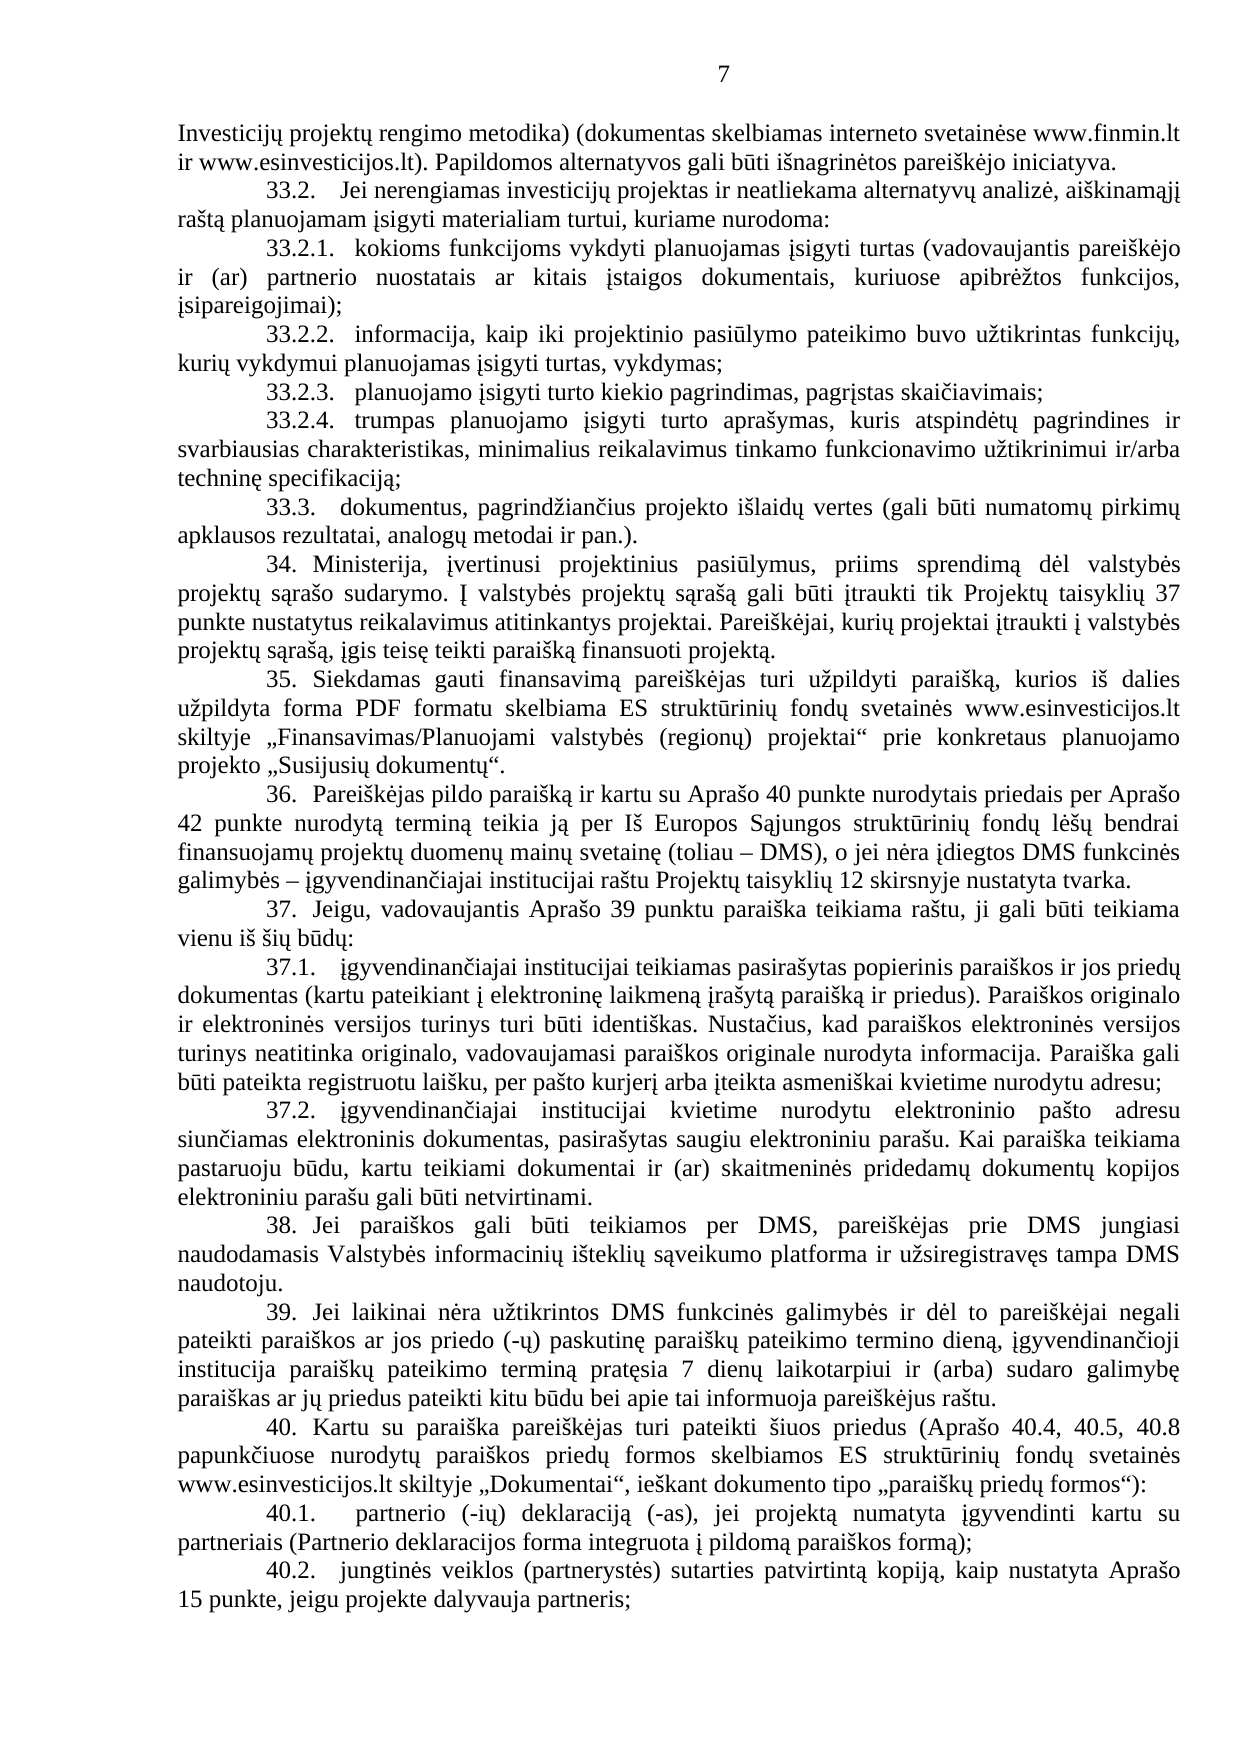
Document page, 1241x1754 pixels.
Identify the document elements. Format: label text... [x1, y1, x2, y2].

text 33.2.3. planuojamo įsigyti turto kiekio pagrindimas, pagrįstas skaičiavimais; [177, 377, 1181, 406]
text Investicijų projektų rengimo metodika) (dokumentas skelbiamas interneto svetainėse www.finmin.lt ir www.esinvesticijos.lt). Papildomos alternatyvos gali būti išnagrinėtos pareiškėjo iniciatyva. [177, 118, 1181, 176]
text 35. Siekdamas gauti finansavimą pareiškėjas turi užpildyti paraišką, kurios iš dalies užpildyta forma PDF formatu skelbiama ES struktūrinių fondų svetainės www.esinvesticijos.lt skiltyje „Finansavimas/Planuojami valstybės (regionų) projektai“ prie konkretaus planuojamo projekto „Susijusių dokumentų“. [177, 664, 1181, 779]
text 40.2. jungtinės veiklos (partnerystės) sutarties patvirtintą kopiją, kaip nustatyta Aprašo 15 punkte, jeigu projekte dalyvauja partneris; [177, 1556, 1181, 1613]
text 40. Kartu su paraiška pareiškėjas turi pateikti šiuos priedus (Aprašo 40.4, 40.5, 40.8 papunkčiuose nurodytų paraiškos priedų formos skelbiamos ES struktūrinių fondų svetainės www.esinvesticijos.lt skiltyje „Dokumentai“, ieškant dokumento tipo „paraiškų priedų formos“): [177, 1412, 1181, 1498]
text 37. Jeigu, vadovaujantis Aprašo 39 punktu paraiška teikiama raštu, ji gali būti teikiama vienu iš šių būdų: [177, 894, 1181, 952]
text 33.2.1. kokioms funkcijoms vykdyti planuojamas įsigyti turtas (vadovaujantis pareiškėjo ir (ar) partnerio nuostatais ar kitais įstaigos dokumentais, kuriuose apibrėžtos funkcijos, įsipareigojimai); [177, 233, 1181, 319]
text 33.3. dokumentus, pagrindžiančius projekto išlaidų vertes (gali būti numatomų pirkimų apklausos rezultatai, analogų metodai ir pan.). [177, 492, 1181, 549]
text 37.1. įgyvendinančiajai institucijai teikiamas pasirašytas popierinis paraiškos ir jos priedų dokumentas (kartu pateikiant į elektroninę laikmeną įrašytą paraišką ir priedus). Paraiškos originalo ir elektroninės versijos turinys turi būti identiškas. Nustačius, kad paraiškos elektroninės versijos turinys neatitinka originalo, vadovaujamasi paraiškos originale nurodyta informacija. Paraiška gali būti pateikta registruotu laišku, per pašto kurjerį arba įteikta asmeniškai kvietime nurodytu adresu; [177, 952, 1181, 1096]
text 40.1. partnerio (-ių) deklaraciją (-as), jei projektą numatyta įgyvendinti kartu su partneriais (Partnerio deklaracijos forma integruota į pildomą paraiškos formą); [177, 1498, 1181, 1556]
text 36. Pareiškėjas pildo paraišką ir kartu su Aprašo 40 punkte nurodytais priedais per Aprašo 42 punkte nurodytą terminą teikia ją per Iš Europos Sąjungos struktūrinių fondų lėšų bendrai finansuojamų projektų duomenų mainų svetainę (toliau – DMS), o jei nėra įdiegtos DMS funkcinės galimybės – įgyvendinančiajai institucijai raštu Projektų taisyklių 12 skirsnyje nustatyta tvarka. [177, 779, 1181, 894]
text 33.2.2. informacija, kaip iki projektinio pasiūlymo pateikimo buvo užtikrintas funkcijų, kurių vykdymui planuojamas įsigyti turtas, vykdymas; [177, 319, 1181, 377]
text 37.2. įgyvendinančiajai institucijai kvietime nurodytu elektroninio pašto adresu siunčiamas elektroninis dokumentas, pasirašytas saugiu elektroniniu parašu. Kai paraiška teikiama pastaruoju būdu, kartu teikiami dokumentai ir (ar) skaitmeninės pridedamų dokumentų kopijos elektroniniu parašu gali būti netvirtinami. [177, 1096, 1181, 1211]
text 33.2. Jei nerengiamas investicijų projektas ir neatliekama alternatyvų analizė, aiškinamąjį raštą planuojamam įsigyti materialiam turtui, kuriame nurodoma: [177, 176, 1181, 233]
text 34. Ministerija, įvertinusi projektinius pasiūlymus, priims sprendimą dėl valstybės projektų sąrašo sudarymo. Į valstybės projektų sąrašą gali būti įtraukti tik Projektų taisyklių 37 punkte nustatytus reikalavimus atitinkantys projektai. Pareiškėjai, kurių projektai įtraukti į valstybės projektų sąrašą, įgis teisę teikti paraišką finansuoti projektą. [177, 549, 1181, 664]
text 33.2.4. trumpas planuojamo įsigyti turto aprašymas, kuris atspindėtų pagrindines ir svarbiausias charakteristikas, minimalius reikalavimus tinkamo funkcionavimo užtikrinimui ir/arba techninę specifikaciją; [177, 406, 1181, 492]
text 38. Jei paraiškos gali būti teikiamos per DMS, pareiškėjas prie DMS jungiasi naudodamasis Valstybės informacinių išteklių sąveikumo platforma ir užsiregistravęs tampa DMS naudotoju. [177, 1211, 1181, 1297]
text 39. Jei laikinai nėra užtikrintos DMS funkcinės galimybės ir dėl to pareiškėjai negali pateikti paraiškos ar jos priedo (-ų) paskutinę paraiškų pateikimo termino dieną, įgyvendinančioji institucija paraiškų pateikimo terminą pratęsia 7 dienų laikotarpiui ir (arba) sudaro galimybę paraiškas ar jų priedus pateikti kitu būdu bei apie tai informuoja pareiškėjus raštu. [177, 1297, 1181, 1412]
